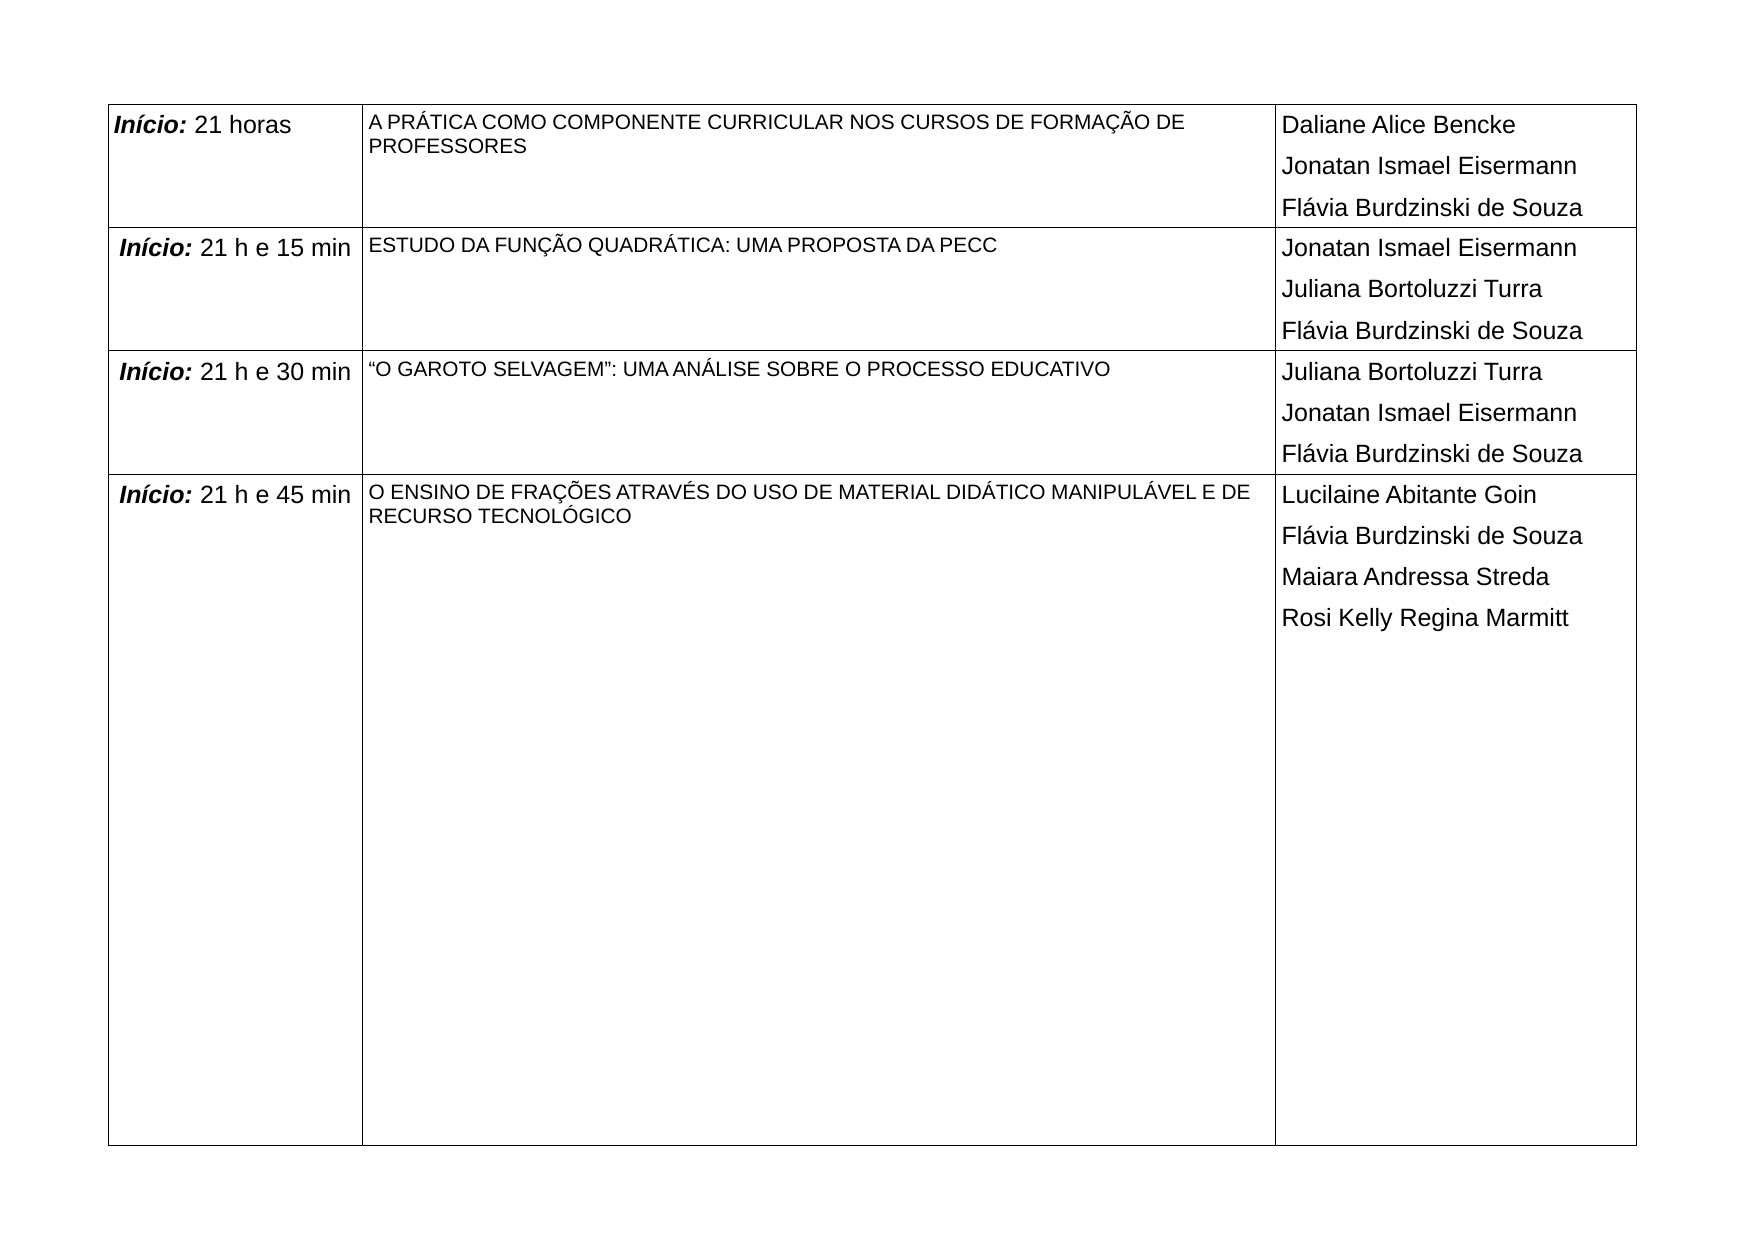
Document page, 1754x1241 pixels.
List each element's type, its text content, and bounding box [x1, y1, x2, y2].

table_cell Início: 21 h e 45 min [109, 475, 362, 1145]
table_cell Início: 21 h e 30 min [109, 351, 362, 473]
table_cell Lucilaine Abitante Goin Flávia Burdzinski de Souza Maiara Andressa Streda Rosi Kelly Regina Marmitt [1276, 475, 1636, 1145]
table_cell Juliana Bortoluzzi Turra Jonatan Ismael Eisermann Flávia Burdzinski de Souza [1276, 351, 1636, 473]
table_cell “O GAROTO SELVAGEM”: UMA ANÁLISE SOBRE O PROCESSO EDUCATIVO [363, 351, 1275, 473]
table_cell Início: 21 horas [109, 105, 362, 227]
table_cell ESTUDO DA FUNÇÃO QUADRÁTICA: UMA PROPOSTA DA PECC [363, 228, 1275, 350]
table_cell Jonatan Ismael Eisermann Juliana Bortoluzzi Turra Flávia Burdzinski de Souza [1276, 228, 1636, 350]
table_cell A PRÁTICA COMO COMPONENTE CURRICULAR NOS CURSOS DE FORMAÇÃO DE PROFESSORES [363, 105, 1275, 227]
table_cell Daliane Alice Bencke Jonatan Ismael Eisermann Flávia Burdzinski de Souza [1276, 105, 1636, 227]
table_cell O ENSINO DE FRAÇÕES ATRAVÉS DO USO DE MATERIAL DIDÁTICO MANIPULÁVEL E DE RECURSO TECNOLÓGICO [363, 475, 1275, 1145]
table_cell Início: 21 h e 15 min [109, 228, 362, 350]
